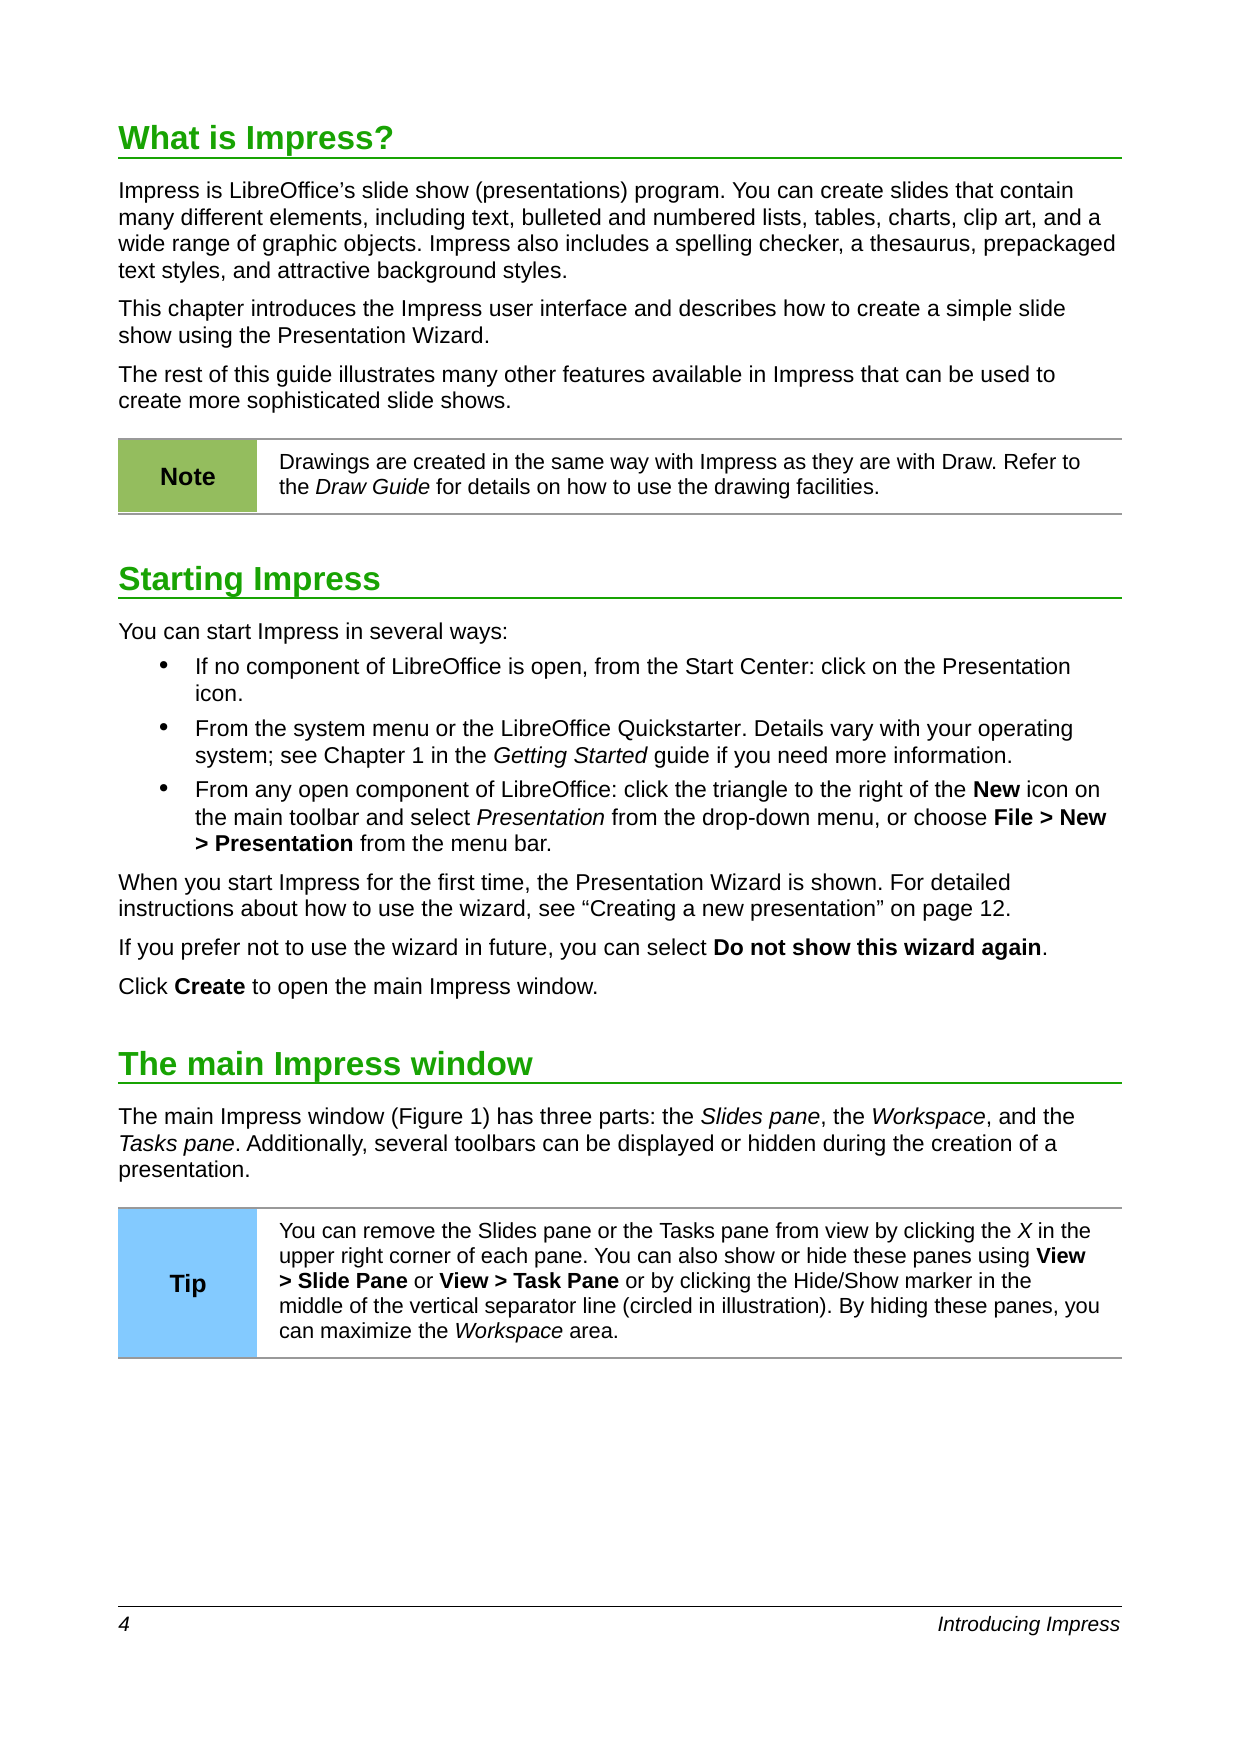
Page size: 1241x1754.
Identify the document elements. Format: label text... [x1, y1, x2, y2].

subtitle Starting Impress [118, 559, 1122, 597]
list From any open component of LibreOffice: click the triangle to the right of the New icon on the main toolbar and select Presentation from the drop-down menu, or choose File > New > Presentation from the menu bar. [156, 775, 1122, 857]
text This chapter introduces the Impress user interface and describes how to create a simple slide show using the Presentation Wizard. [118, 295, 1122, 348]
list From the system menu or the LibreOffice Quickstarter. Details vary with your operating system; see Chapter 1 in the Getting Started guide if you need more information. [156, 713, 1122, 768]
list You can start Impress in several ways: [118, 618, 1122, 645]
subtitle What is Impress? [118, 118, 1122, 157]
table_header You can remove the Slides pane or the Tasks pane from view by clicking the X in the upper right corner of each pane. You can also show or hide these panes using View > Slide Pane or View > Task Pane or by clicking the Hide/Show marker in the middle of the vertical separator line (circled in illustration). By hiding these panes, you can maximize the Workspace area. [258, 1209, 1122, 1357]
text If you prefer not to use the wizard in future, you can select Do not show this wizard again. [118, 934, 1122, 961]
text When you start Impress for the first time, the Presentation Wizard is shown. For detailed instructions about how to use the wizard, see “Creating a new presentation” on page 12. [118, 869, 1122, 922]
table_header Tip [118, 1209, 257, 1357]
text The main Impress window (Figure 1) has three parts: the Slides pane, the Workspace, and the Tasks pane. Additionally, several toolbars can be displayed or hidden during the creation of a presentation. [118, 1103, 1122, 1182]
list If no component of LibreOffice is open, from the Start Center: click on the Presentation icon. [156, 651, 1122, 707]
table_header Note [118, 440, 257, 512]
text Impress is LibreOffice’s slide show (presentations) program. You can create slides that contain many different elements, including text, bulleted and numbered lists, tables, charts, clip art, and a wide range of graphic objects. Impress also includes a spelling checker, a thesaurus, prepackaged text styles, and attractive background styles. [118, 177, 1122, 283]
table_header Drawings are created in the same way with Impress as they are with Draw. Refer to the Draw Guide for details on how to use the drawing facilities. [258, 440, 1122, 512]
text The rest of this guide illustrates many other features available in Impress that can be used to create more sophisticated slide shows. [118, 361, 1122, 413]
text Click Create to open the main Impress window. [118, 973, 1122, 999]
subtitle The main Impress window [118, 1044, 1122, 1082]
